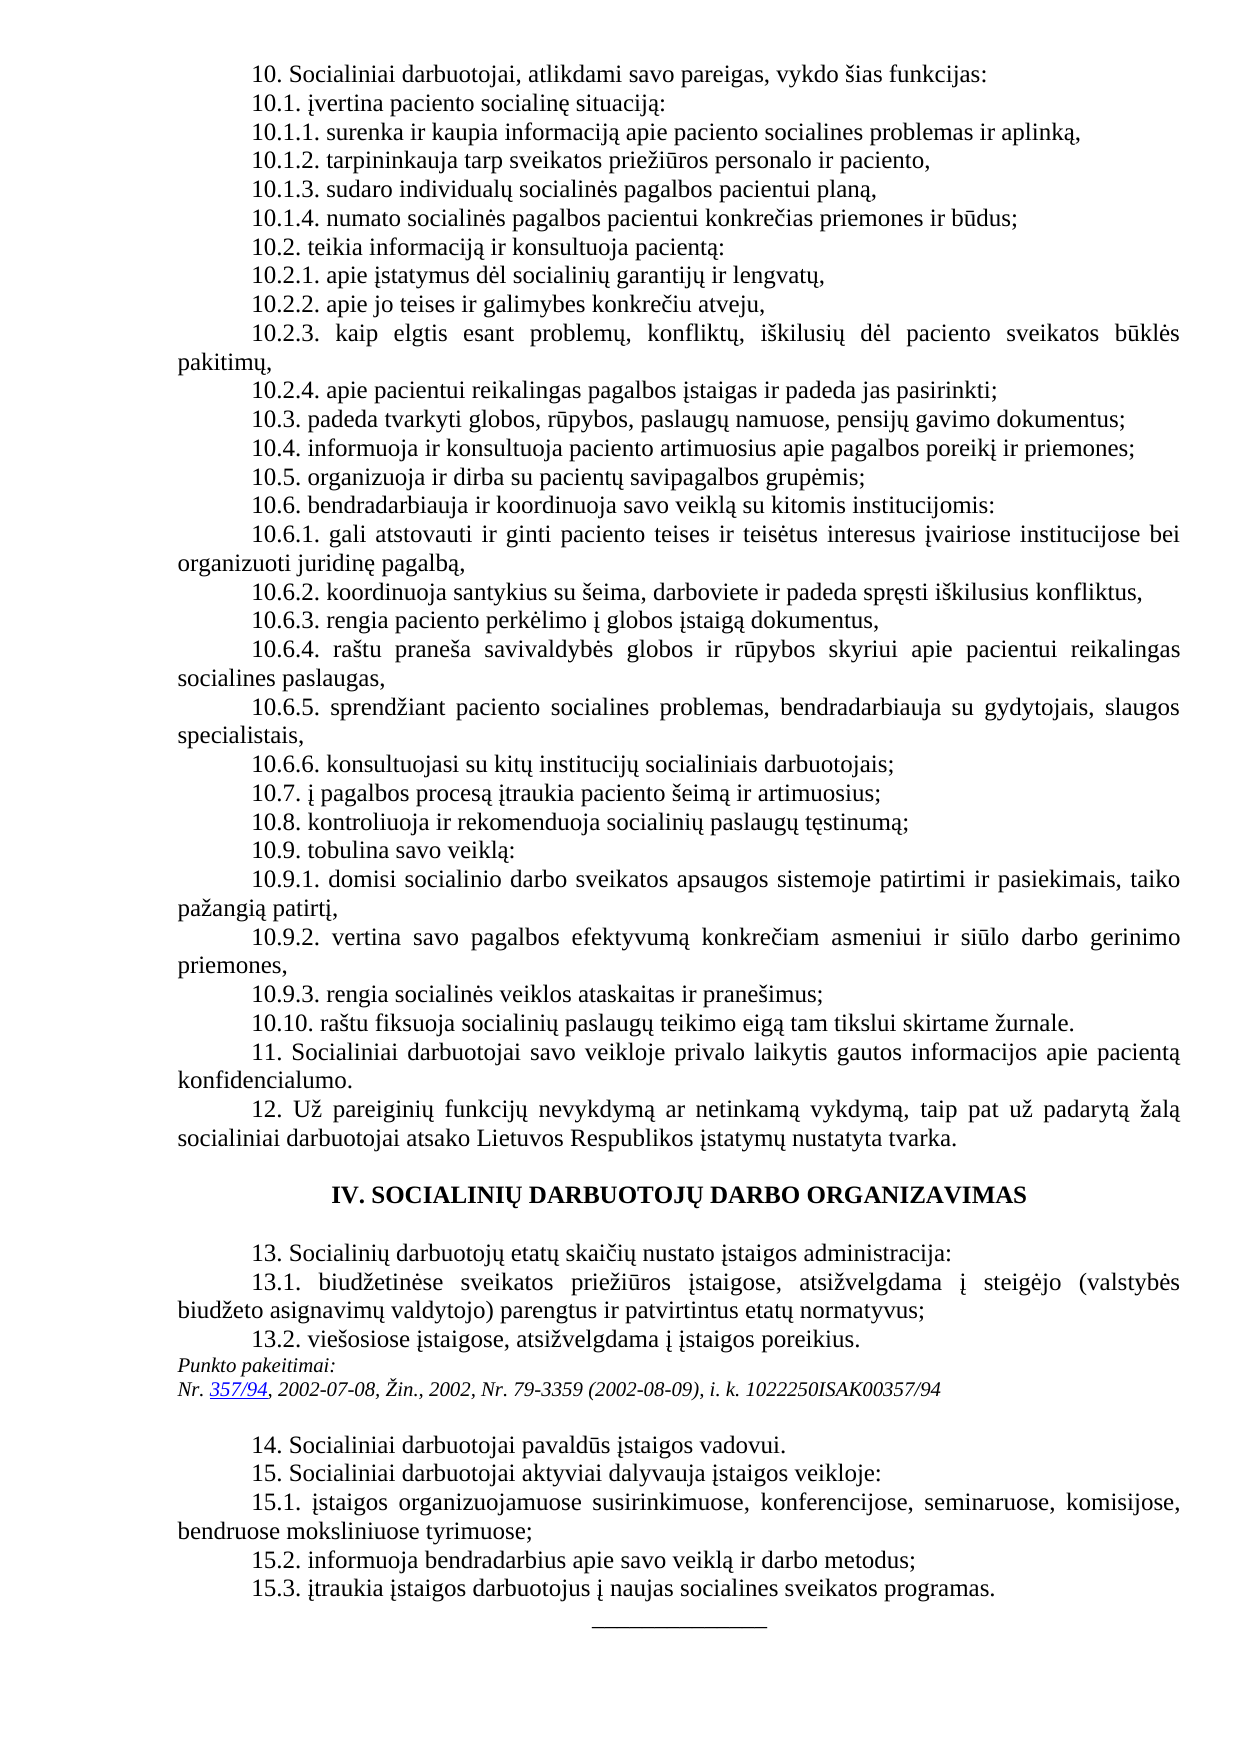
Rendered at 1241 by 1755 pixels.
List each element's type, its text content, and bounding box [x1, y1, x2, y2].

text 15. Socialiniai darbuotojai aktyviai dalyvauja įstaigos veikloje: [177, 1458, 1181, 1487]
text 13. Socialinių darbuotojų etatų skaičių nustato įstaigos administracija: [177, 1238, 1181, 1267]
text 13.1. biudžetinėse sveikatos priežiūros įstaigose, atsižvelgdama į steigėjo (valstybės biudžeto asignavimų valdytojo) parengtus ir patvirtintus etatų normatyvus; [177, 1267, 1181, 1324]
text 15.2. informuoja bendradarbius apie savo veiklą ir darbo metodus; [177, 1545, 1181, 1573]
text 10.1. įvertina paciento socialinę situaciją: [177, 88, 1181, 117]
text 13.2. viešosiose įstaigose, atsižvelgdama į įstaigos poreikius. [177, 1324, 1181, 1353]
text 12. Už pareiginių funkcijų nevykdymą ar netinkamą vykdymą, taip pat už padarytą žalą socialiniai darbuotojai atsako Lietuvos Respublikos įstatymų nustatyta tvarka. [177, 1094, 1181, 1152]
text 10.6.1. gali atstovauti ir ginti paciento teises ir teisėtus interesus įvairiose institucijose bei organizuoti juridinę pagalbą, [177, 519, 1181, 577]
text 10.1.1. surenka ir kaupia informaciją apie paciento socialines problemas ir aplinką, [177, 117, 1181, 145]
text 10.1.4. numato socialinės pagalbos pacientui konkrečias priemones ir būdus; [177, 203, 1181, 232]
text 10.8. kontroliuoja ir rekomenduoja socialinių paslaugų tęstinumą; [177, 807, 1181, 835]
text 10.6.5. sprendžiant paciento socialines problemas, bendradarbiauja su gydytojais, slaugos specialistais, [177, 692, 1181, 749]
text 10.10. raštu fiksuoja socialinių paslaugų teikimo eigą tam tikslui skirtame žurnale. [177, 1008, 1181, 1037]
text 10.1.3. sudaro individualų socialinės pagalbos pacientui planą, [177, 174, 1181, 203]
text Nr. 357/94, 2002-07-08, Žin., 2002, Nr. 79-3359 (2002-08-09), i. k. 1022250ISAK00357/94 [177, 1377, 1181, 1401]
text 10.2.1. apie įstatymus dėl socialinių garantijų ir lengvatų, [177, 260, 1181, 289]
text IV. SOCIALINIŲ DARBUOTOJŲ DARBO ORGANIZAVIMAS [177, 1180, 1181, 1209]
text 10.5. organizuoja ir dirba su pacientų savipagalbos grupėmis; [177, 462, 1181, 490]
text 11. Socialiniai darbuotojai savo veikloje privalo laikytis gautos informacijos apie pacientą konfidencialumo. [177, 1037, 1181, 1094]
text 15.3. įtraukia įstaigos darbuotojus į naujas socialines sveikatos programas. [177, 1573, 1181, 1602]
text 10.6.3. rengia paciento perkėlimo į globos įstaigą dokumentus, [177, 605, 1181, 634]
text 10.9. tobulina savo veiklą: [177, 835, 1181, 864]
text 10.2.4. apie pacientui reikalingas pagalbos įstaigas ir padeda jas pasirinkti; [177, 375, 1181, 404]
text 10.7. į pagalbos procesą įtraukia paciento šeimą ir artimuosius; [177, 778, 1181, 807]
text ______________ [177, 1602, 1181, 1631]
text 10.6. bendradarbiauja ir koordinuoja savo veiklą su kitomis institucijomis: [177, 490, 1181, 519]
text 10.9.1. domisi socialinio darbo sveikatos apsaugos sistemoje patirtimi ir pasiekimais, taiko pažangią patirtį, [177, 864, 1181, 922]
text 10.6.2. koordinuoja santykius su šeima, darboviete ir padeda spręsti iškilusius konfliktus, [177, 577, 1181, 605]
text 14. Socialiniai darbuotojai pavaldūs įstaigos vadovui. [177, 1430, 1181, 1458]
text 10.6.6. konsultuojasi su kitų institucijų socialiniais darbuotojais; [177, 749, 1181, 778]
text 10.1.2. tarpininkauja tarp sveikatos priežiūros personalo ir paciento, [177, 145, 1181, 174]
text 10.6.4. raštu praneša savivaldybės globos ir rūpybos skyriui apie pacientui reikalingas socialines paslaugas, [177, 634, 1181, 692]
text 10.9.3. rengia socialinės veiklos ataskaitas ir pranešimus; [177, 979, 1181, 1008]
text 10.3. padeda tvarkyti globos, rūpybos, paslaugų namuose, pensijų gavimo dokumentus; [177, 404, 1181, 433]
text 10.2. teikia informaciją ir konsultuoja pacientą: [177, 232, 1181, 260]
text 10.2.2. apie jo teises ir galimybes konkrečiu atveju, [177, 289, 1181, 318]
text 10.4. informuoja ir konsultuoja paciento artimuosius apie pagalbos poreikį ir priemones; [177, 433, 1181, 462]
text 10.2.3. kaip elgtis esant problemų, konfliktų, iškilusių dėl paciento sveikatos būklės pakitimų, [177, 318, 1181, 375]
text 10.9.2. vertina savo pagalbos efektyvumą konkrečiam asmeniui ir siūlo darbo gerinimo priemones, [177, 922, 1181, 979]
text 15.1. įstaigos organizuojamuose susirinkimuose, konferencijose, seminaruose, komisijose, bendruose moksliniuose tyrimuose; [177, 1487, 1181, 1545]
text Punkto pakeitimai: [177, 1353, 1181, 1377]
text 10. Socialiniai darbuotojai, atlikdami savo pareigas, vykdo šias funkcijas: [177, 59, 1181, 88]
